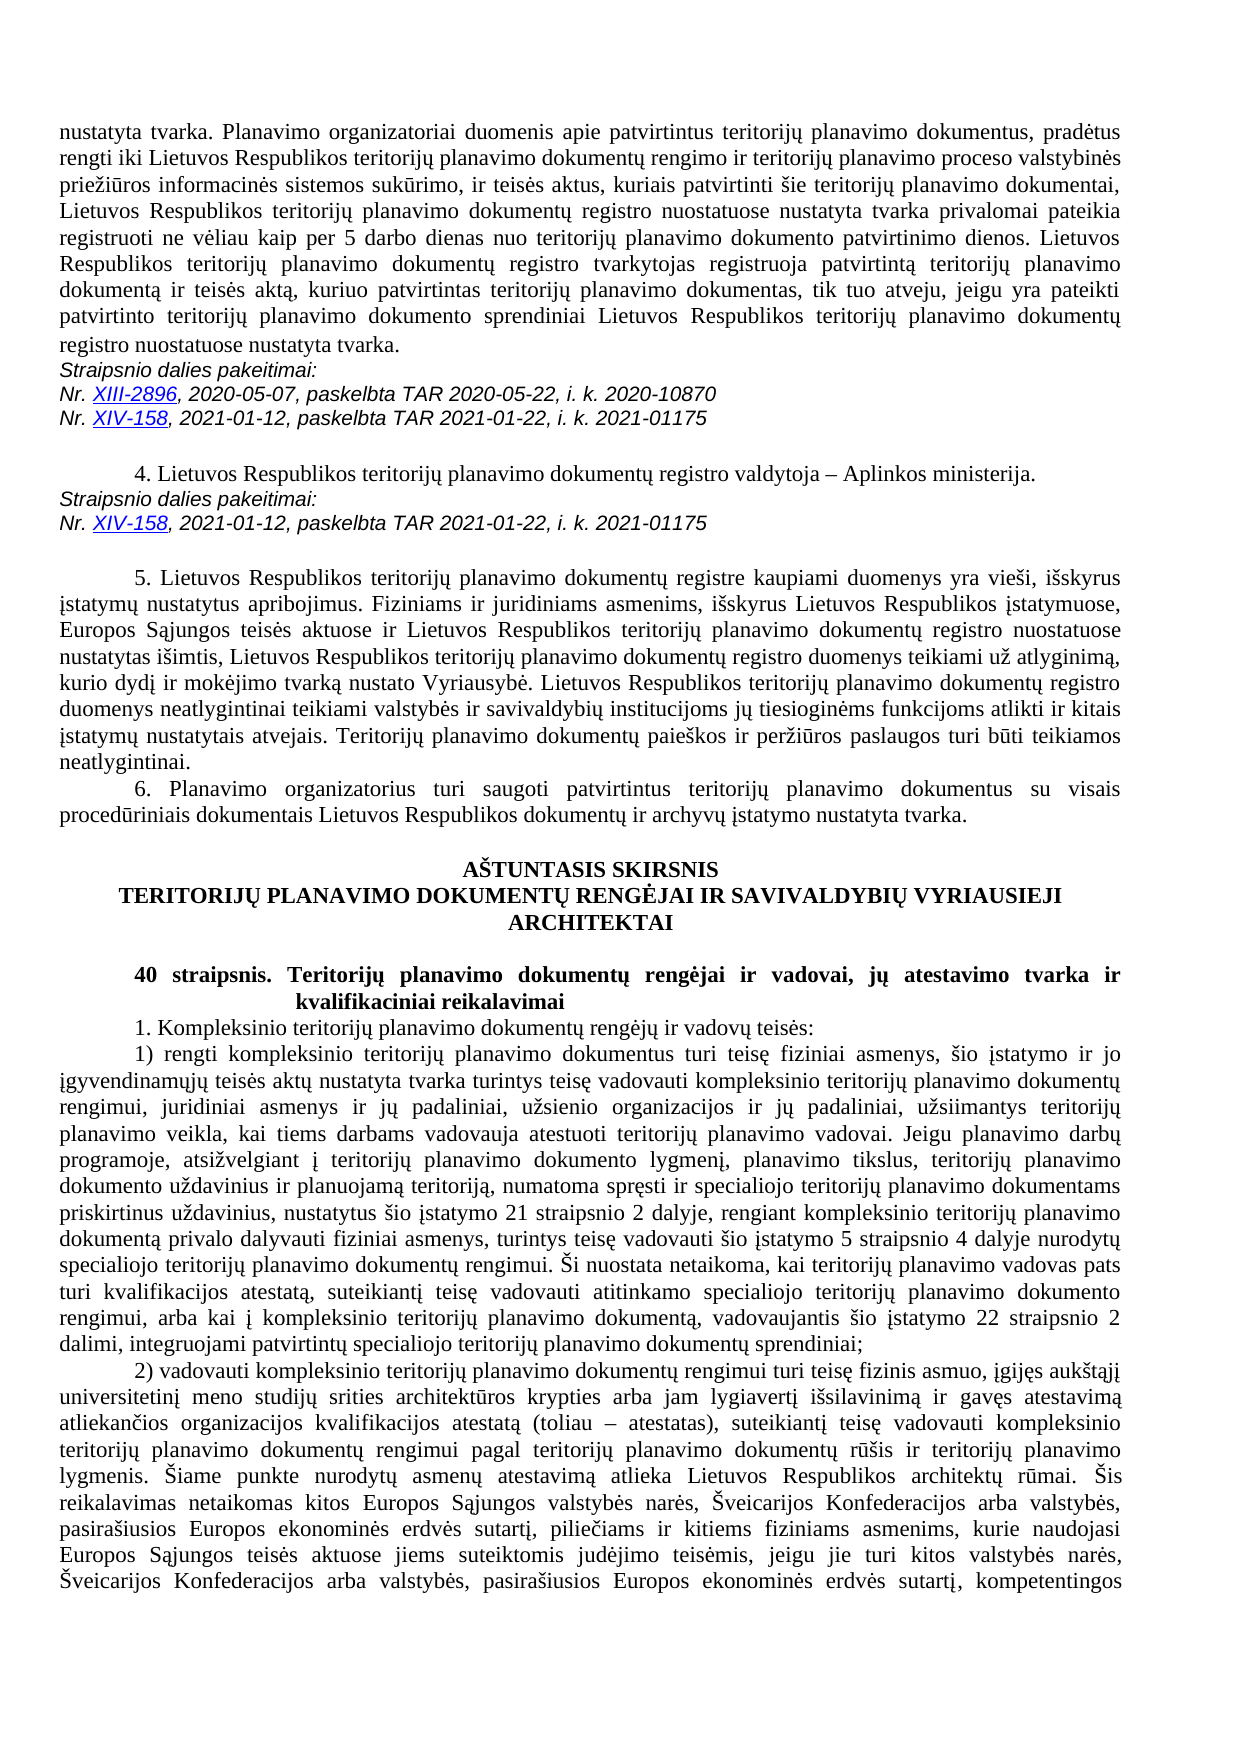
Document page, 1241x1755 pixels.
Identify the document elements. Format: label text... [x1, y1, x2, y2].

text 4. Lietuvos Respublikos teritorijų planavimo dokumentų registro valdytoja – Aplinkos ministerija. [59, 458, 1122, 487]
text 1) rengti kompleksinio teritorijų planavimo dokumentus turi teisę fiziniai asmenys, šio įstatymo ir jo įgyvendinamųjų teisės aktų nustatyta tvarka turintys teisę vadovauti kompleksinio teritorijų planavimo dokumentų rengimui, juridiniai asmenys ir jų padaliniai, užsienio organizacijos ir jų padaliniai, užsiimantys teritorijų planavimo veikla, kai tiems darbams vadovauja atestuoti teritorijų planavimo vadovai. Jeigu planavimo darbų programoje, atsižvelgiant į teritorijų planavimo dokumento lygmenį, planavimo tikslus, teritorijų planavimo dokumento uždavinius ir planuojamą teritoriją, numatoma spręsti ir specialiojo teritorijų planavimo dokumentams priskirtinus uždavinius, nustatytus šio įstatymo 21 straipsnio 2 dalyje, rengiant kompleksinio teritorijų planavimo dokumentą privalo dalyvauti fiziniai asmenys, turintys teisę vadovauti šio įstatymo 5 straipsnio 4 dalyje nurodytų specialiojo teritorijų planavimo dokumentų rengimui. Ši nuostata netaikoma, kai teritorijų planavimo vadovas pats turi kvalifikacijos atestatą, suteikiantį teisę vadovauti atitinkamo specialiojo teritorijų planavimo dokumento rengimui, arba kai į kompleksinio teritorijų planavimo dokumentą, vadovaujantis šio įstatymo 22 straipsnio 2 dalimi, integruojami patvirtintų specialiojo teritorijų planavimo dokumentų sprendiniai; [59, 1041, 1122, 1357]
text Straipsnio dalies pakeitimai: [59, 487, 1122, 511]
text Straipsnio dalies pakeitimai: [59, 358, 1122, 382]
text nustatyta tvarka. Planavimo organizatoriai duomenis apie patvirtintus teritorijų planavimo dokumentus, pradėtus rengti iki Lietuvos Respublikos teritorijų planavimo dokumentų rengimo ir teritorijų planavimo proceso valstybinės priežiūros informacinės sistemos sukūrimo, ir teisės aktus, kuriais patvirtinti šie teritorijų planavimo dokumentai, Lietuvos Respublikos teritorijų planavimo dokumentų registro nuostatuose nustatyta tvarka privalomai pateikia registruoti ne vėliau kaip per 5 darbo dienas nuo teritorijų planavimo dokumento patvirtinimo dienos. Lietuvos Respublikos teritorijų planavimo dokumentų registro tvarkytojas registruoja patvirtintą teritorijų planavimo dokumentą ir teisės aktą, kuriuo patvirtintas teritorijų planavimo dokumentas, tik tuo atveju, jeigu yra pateikti patvirtinto teritorijų planavimo dokumento sprendiniai Lietuvos Respublikos teritorijų planavimo dokumentų registro nuostatuose nustatyta tvarka. [59, 118, 1122, 358]
text 5. Lietuvos Respublikos teritorijų planavimo dokumentų registre kaupiami duomenys yra vieši, išskyrus įstatymų nustatytus apribojimus. Fiziniams ir juridiniams asmenims, išskyrus Lietuvos Respublikos įstatymuose, Europos Sąjungos teisės aktuose ir Lietuvos Respublikos teritorijų planavimo dokumentų registro nuostatuose nustatytas išimtis, Lietuvos Respublikos teritorijų planavimo dokumentų registro duomenys teikiami už atlyginimą, kurio dydį ir mokėjimo tvarką nustato Vyriausybė. Lietuvos Respublikos teritorijų planavimo dokumentų registro duomenys neatlygintinai teikiami valstybės ir savivaldybių institucijoms jų tiesioginėms funkcijoms atlikti ir kitais įstatymų nustatytais atvejais. Teritorijų planavimo dokumentų paieškos ir peržiūros paslaugos turi būti teikiamos neatlygintinai. [59, 564, 1122, 774]
text AŠTUNTASIS SKIRSNIS [59, 856, 1122, 882]
text 40 straipsnis. Teritorijų planavimo dokumentų rengėjai ir vadovai, jų atestavimo tvarka ir kvalifikaciniai reikalavimai [134, 961, 1122, 1014]
text Nr. XIV-158, 2021-01-12, paskelbta TAR 2021-01-22, i. k. 2021-01175 [59, 406, 1122, 429]
text 2) vadovauti kompleksinio teritorijų planavimo dokumentų rengimui turi teisę fizinis asmuo, įgijęs aukštąjį universitetinį meno studijų srities architektūros krypties arba jam lygiavertį išsilavinimą ir gavęs atestavimą atliekančios organizacijos kvalifikacijos atestatą (toliau – atestatas), suteikiantį teisę vadovauti kompleksinio teritorijų planavimo dokumentų rengimui pagal teritorijų planavimo dokumentų rūšis ir teritorijų planavimo lygmenis. Šiame punkte nurodytų asmenų atestavimą atlieka Lietuvos Respublikos architektų rūmai. Šis reikalavimas netaikomas kitos Europos Sąjungos valstybės narės, Šveicarijos Konfederacijos arba valstybės, pasirašiusios Europos ekonominės erdvės sutartį, piliečiams ir kitiems fiziniams asmenims, kurie naudojasi Europos Sąjungos teisės aktuose jiems suteiktomis judėjimo teisėmis, jeigu jie turi kitos valstybės narės, Šveicarijos Konfederacijos arba valstybės, pasirašiusios Europos ekonominės erdvės sutartį, kompetentingos [59, 1357, 1122, 1594]
text TERITORIJŲ PLANAVIMO DOKUMENTŲ RENGĖJAI IR SAVIVALDYBIŲ VYRIAUSIEJI ARCHITEKTAI [59, 882, 1122, 935]
text 1. Kompleksinio teritorijų planavimo dokumentų rengėjų ir vadovų teisės: [59, 1014, 1122, 1041]
text Nr. XIV-158, 2021-01-12, paskelbta TAR 2021-01-22, i. k. 2021-01175 [59, 511, 1122, 535]
text Nr. XIII-2896, 2020-05-07, paskelbta TAR 2020-05-22, i. k. 2020-10870 [59, 382, 1122, 406]
text 6. Planavimo organizatorius turi saugoti patvirtintus teritorijų planavimo dokumentus su visais procedūriniais dokumentais Lietuvos Respublikos dokumentų ir archyvų įstatymo nustatyta tvarka. [59, 774, 1122, 827]
